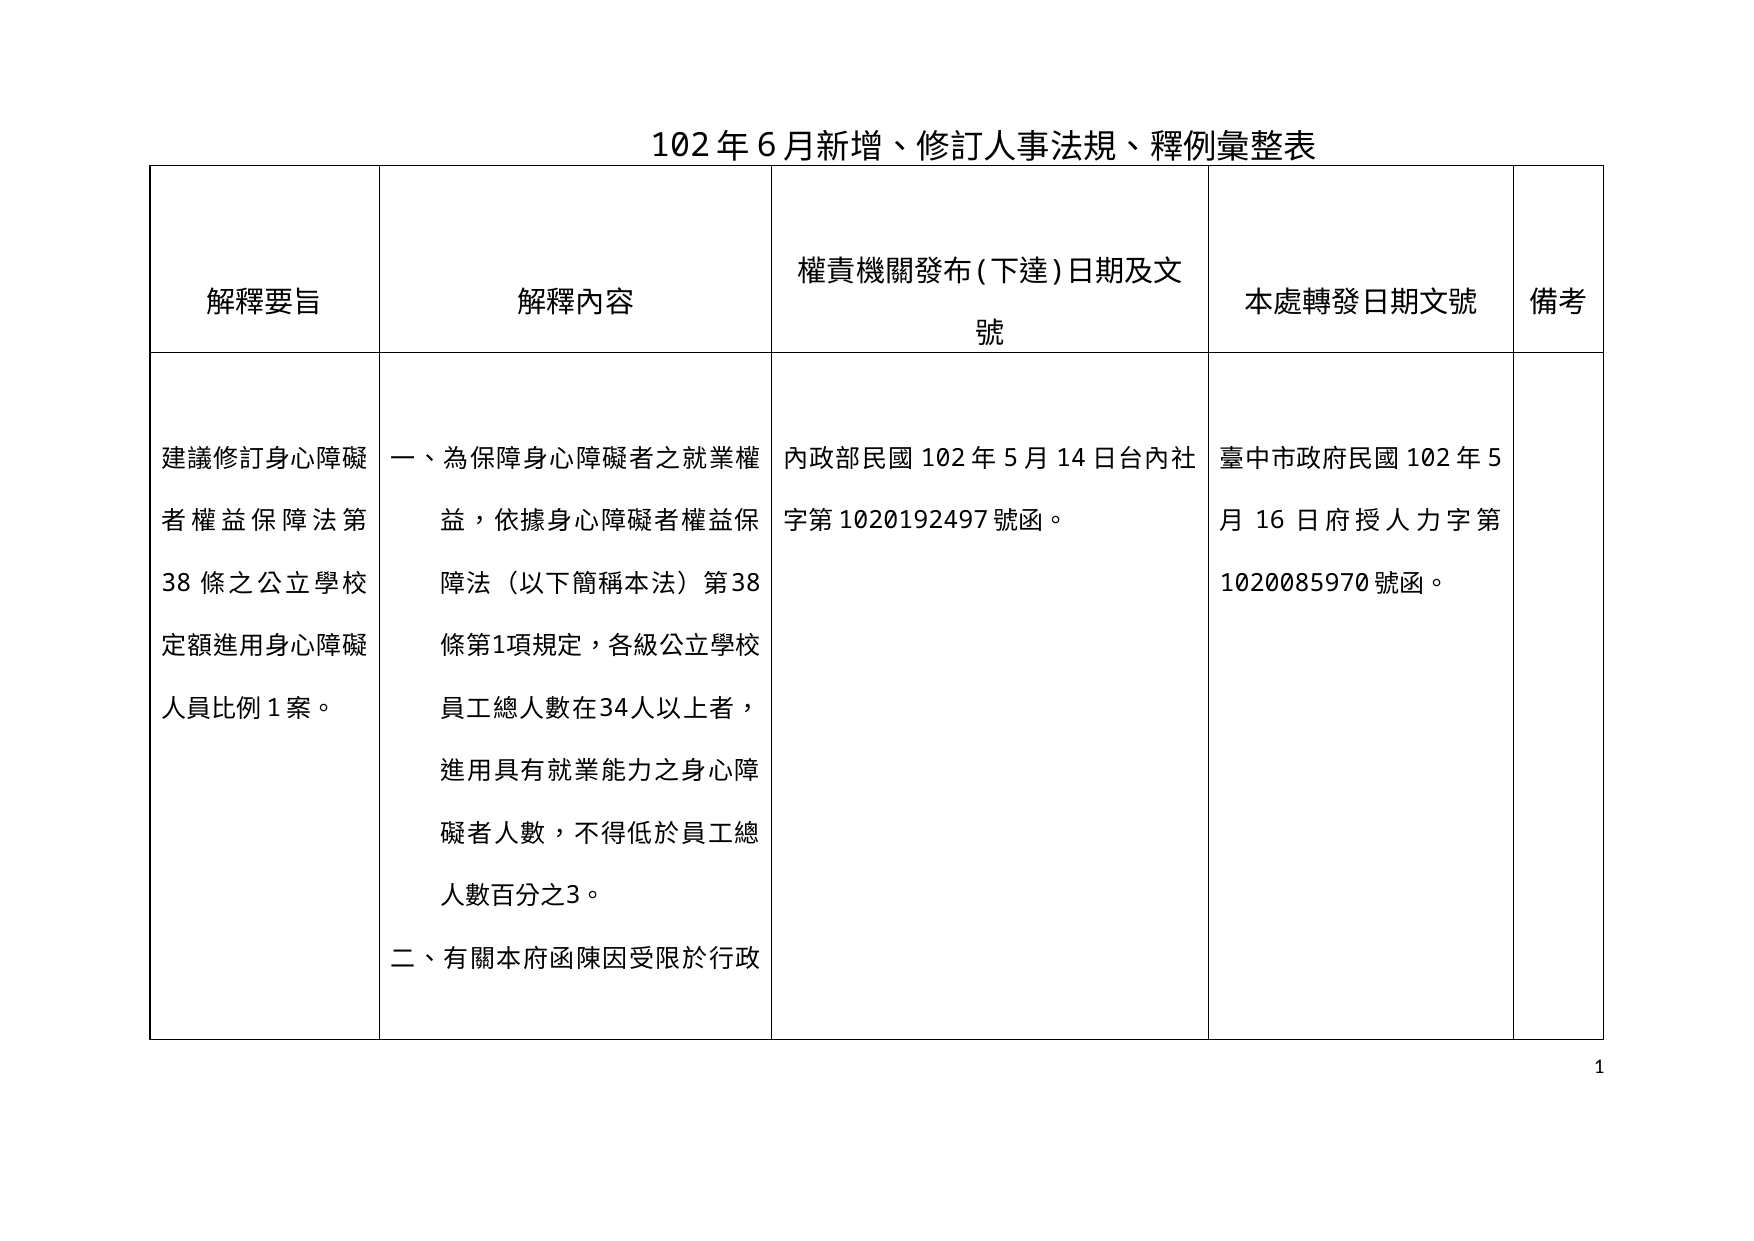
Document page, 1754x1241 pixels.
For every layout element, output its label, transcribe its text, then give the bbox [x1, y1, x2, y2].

table_cell 一、為保障身心障礙者之就業權益，依據身心障礙者權益保障法（以下簡稱本法）第38條第1項規定，各級公立學校員工總人數在34人以上者，進用具有就業能力之身心障礙者人數，不得低於員工總人數百分之3。 二、有關本府函陳因受限於行政 [380, 353, 771, 1038]
table_cell 內政部民國102年5月14日台內社字第1020192497號函。 [772, 353, 1208, 1038]
table_cell [1514, 353, 1603, 1038]
table_header 備考 [1514, 166, 1603, 352]
table_cell 臺中市政府民國102年5月16日府授人力字第1020085970號函。 [1209, 353, 1513, 1038]
table_header 解釋內容 [380, 166, 771, 352]
table_cell 建議修訂身心障礙者權益保障法第38條之公立學校定額進用身心障礙人員比例1案。 [151, 353, 379, 1038]
table_header 解釋要旨 [151, 166, 379, 352]
table_header 權責機關發布(下達)日期及文號 [772, 166, 1208, 352]
table_header 本處轉發日期文號 [1209, 166, 1513, 352]
text 102年6月新增、修訂人事法規、釋例彙整表 [150, 102, 1604, 164]
